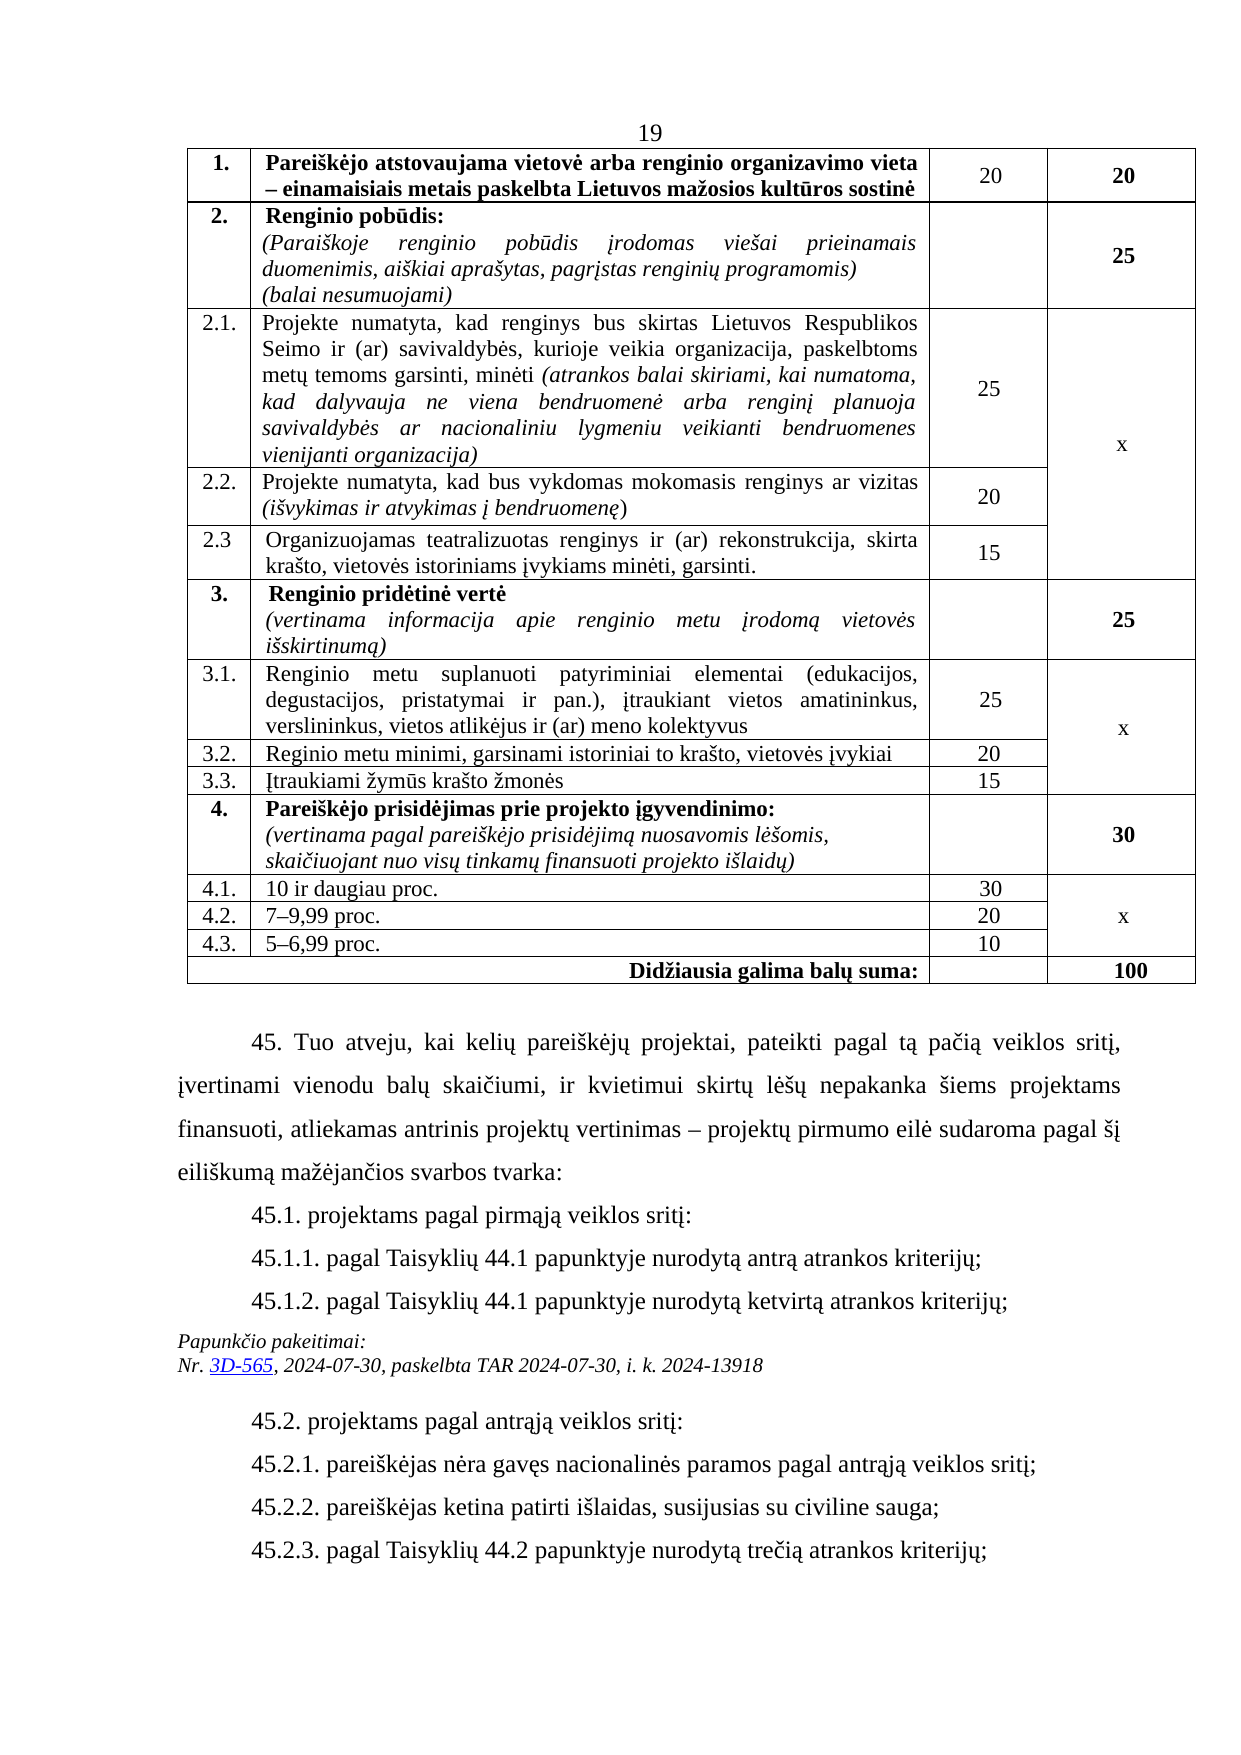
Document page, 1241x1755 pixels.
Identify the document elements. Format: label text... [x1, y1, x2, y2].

table_cell 30 [1048, 795, 1195, 874]
text 45. Tuo atveju, kai kelių pareiškėjų projektai, pateikti pagal tą pačią veiklos sritį, įvertinami vienodu balų skaičiumi, ir kvietimui skirtų lėšų nepakanka šiems projektams finansuoti, atliekamas antrinis projektų vertinimas – projektų pirmumo eilė sudaroma pagal šį eiliškumą mažėjančios svarbos tvarka: [177, 1027, 1122, 1186]
table_cell Didžiausia galima balų suma: [188, 957, 929, 983]
table_cell Reginio metu minimi, garsinami istoriniai to krašto, vietovės įvykiai [251, 740, 929, 766]
table_cell 2.1. [188, 309, 250, 467]
table_cell Renginio metu suplanuoti patyriminiai elementai (edukacijos, degustacijos, pristatymai ir pan.), įtraukiant vietos amatininkus, verslininkus, vietos atlikėjus ir (ar) meno kolektyvus [251, 660, 929, 739]
table_cell 25 [930, 309, 1047, 467]
table_cell [930, 580, 1047, 659]
table_cell 3.2. [188, 740, 250, 766]
table_cell Pareiškėjo prisidėjimas prie projekto įgyvendinimo: (vertinama pagal pareiškėjo prisidėjimą nuosavomis lėšomis, skaičiuojant nuo visų tinkamų finansuoti projekto išlaidų) [251, 795, 929, 874]
table_cell 10 ir daugiau proc. [251, 875, 929, 901]
table_cell 25 [1048, 580, 1195, 659]
text 45.2.3. pagal Taisyklių 44.2 papunktyje nurodytą trečią atrankos kriterijų; [177, 1536, 1122, 1564]
table_cell 2.3 [188, 526, 250, 579]
text 45.1. projektams pagal pirmąją veiklos sritį: [177, 1200, 1122, 1229]
table_cell 5–6,99 proc. [251, 930, 929, 956]
text 45.1.1. pagal Taisyklių 44.1 papunktyje nurodytą antrą atrankos kriterijų; [177, 1243, 1122, 1272]
table_cell 3.3. [188, 767, 250, 794]
table_cell 20 [930, 149, 1047, 201]
text 45.1.2. pagal Taisyklių 44.1 papunktyje nurodytą ketvirtą atrankos kriterijų; [177, 1286, 1122, 1315]
table_cell 25 [1048, 203, 1195, 308]
text 45.2.1. pareiškėjas nėra gavęs nacionalinės paramos pagal antrąją veiklos sritį; [177, 1449, 1122, 1478]
table_cell Organizuojamas teatralizuotas renginys ir (ar) rekonstrukcija, skirta krašto, vietovės istoriniams įvykiams minėti, garsinti. [251, 526, 929, 579]
table_cell Projekte numatyta, kad bus vykdomas mokomasis renginys ar vizitas (išvykimas ir atvykimas į bendruomenę) [251, 468, 929, 525]
text Nr. 3D-565, 2024-07-30, paskelbta TAR 2024-07-30, i. k. 2024-13918 [177, 1353, 1122, 1377]
table_cell 20 [1048, 149, 1195, 201]
table_cell Renginio pobūdis: (Paraiškoje renginio pobūdis įrodomas viešai prieinamais duomenimis, aiškiai aprašytas, pagrįstas renginių programomis) (balai nesumuojami) [251, 203, 929, 308]
table_cell 3. [188, 580, 250, 659]
table_cell 7–9,99 proc. [251, 902, 929, 928]
table_cell Pareiškėjo atstovaujama vietovė arba renginio organizavimo vieta – einamaisiais metais paskelbta Lietuvos mažosios kultūros sostinė [251, 149, 929, 201]
table_cell 4.1. [188, 875, 250, 901]
table_cell 2. [188, 203, 250, 308]
table_cell Projekte numatyta, kad renginys bus skirtas Lietuvos Respublikos Seimo ir (ar) savivaldybės, kurioje veikia organizacija, paskelbtoms metų temoms garsinti, minėti (atrankos balai skiriami, kai numatoma, kad dalyvauja ne viena bendruomenė arba renginį planuoja savivaldybės ar nacionaliniu lygmeniu veikianti bendruomenes vienijanti organizacija) [251, 309, 929, 467]
text 45.2.2. pareiškėjas ketina patirti išlaidas, susijusias su civiline sauga; [177, 1492, 1122, 1521]
table_cell [930, 203, 1047, 308]
table_cell 20 [930, 740, 1047, 766]
table_cell 15 [930, 526, 1047, 579]
table_cell x [1048, 309, 1195, 579]
table_cell 1. [188, 149, 250, 201]
table_cell 30 [930, 875, 1047, 901]
table_cell Renginio pridėtinė vertė (vertinama informacija apie renginio metu įrodomą vietovės išskirtinumą) [251, 580, 929, 659]
table_cell 3.1. [188, 660, 250, 739]
table_cell 15 [930, 767, 1047, 794]
table_cell 20 [930, 468, 1047, 525]
table_cell [930, 957, 1047, 983]
table_cell 10 [930, 930, 1047, 956]
table_cell 4.3. [188, 930, 250, 956]
table_cell 20 [930, 902, 1047, 928]
table_cell x [1048, 875, 1195, 956]
table_cell 2.2. [188, 468, 250, 525]
table_cell 4. [188, 795, 250, 874]
text 45.2. projektams pagal antrąją veiklos sritį: [177, 1406, 1122, 1435]
text Papunkčio pakeitimai: [177, 1329, 1122, 1353]
table_cell 25 [930, 660, 1047, 739]
table_cell 4.2. [188, 902, 250, 928]
table_cell Įtraukiami žymūs krašto žmonės [251, 767, 929, 794]
table_cell 100 [1048, 957, 1195, 983]
table_cell x [1048, 660, 1195, 794]
table_cell [930, 795, 1047, 874]
